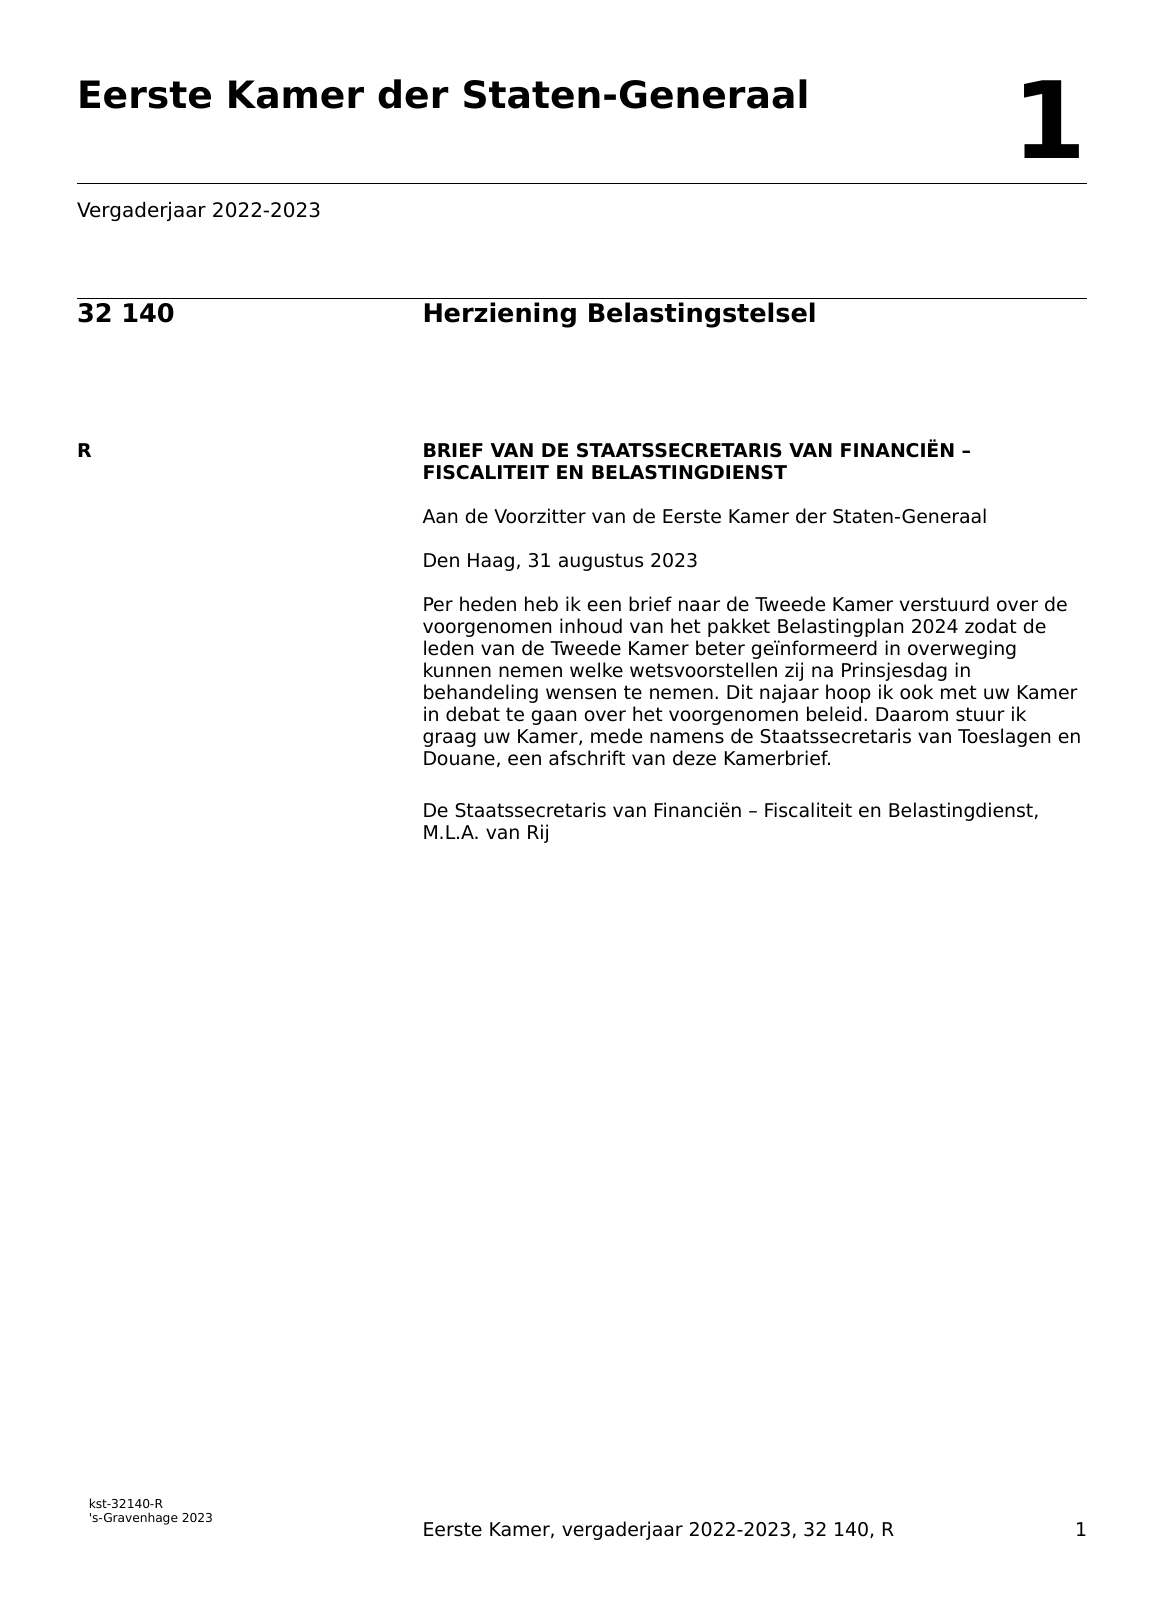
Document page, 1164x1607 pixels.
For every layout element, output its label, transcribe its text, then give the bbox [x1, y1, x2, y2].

text Per heden heb ik een brief naar de Tweede Kamer verstuurd over de voorgenomen inhoud van het pakket Belastingplan 2024 zodat de leden van de Tweede Kamer beter geïnformeerd in overweging kunnen nemen welke wetsvoorstellen zij na Prinsjesdag in behandeling wensen te nemen. Dit najaar hoop ik ook met uw Kamer in debat te gaan over het voorgenomen beleid. Daarom stuur ik graag uw Kamer, mede namens de Staatssecretaris van Toeslagen en Douane, een afschrift van deze Kamerbrief. [422, 594, 1087, 770]
text Den Haag, 31 augustus 2023 [422, 550, 1087, 572]
text kst-32140-R [88, 1497, 323, 1511]
table_header Eerste Kamer der Staten-Generaal [77, 59, 886, 183]
text 's-Gravenhage 2023 [88, 1511, 323, 1525]
table_header 1 [886, 59, 1087, 183]
text Aan de Voorzitter van de Eerste Kamer der Staten-Generaal [422, 506, 1087, 528]
subtitle 32 140 Herziening Belastingstelsel [77, 299, 1087, 329]
table_cell Vergaderjaar 2022-2023 [77, 184, 1087, 298]
text De Staatssecretaris van Financiën – Fiscaliteit en Belastingdienst, M.L.A. van Rij [422, 800, 1087, 844]
subtitle R BRIEF VAN DE STAATSSECRETARIS VAN FINANCIËN – FISCALITEIT EN BELASTINGDIENST [77, 440, 1087, 484]
